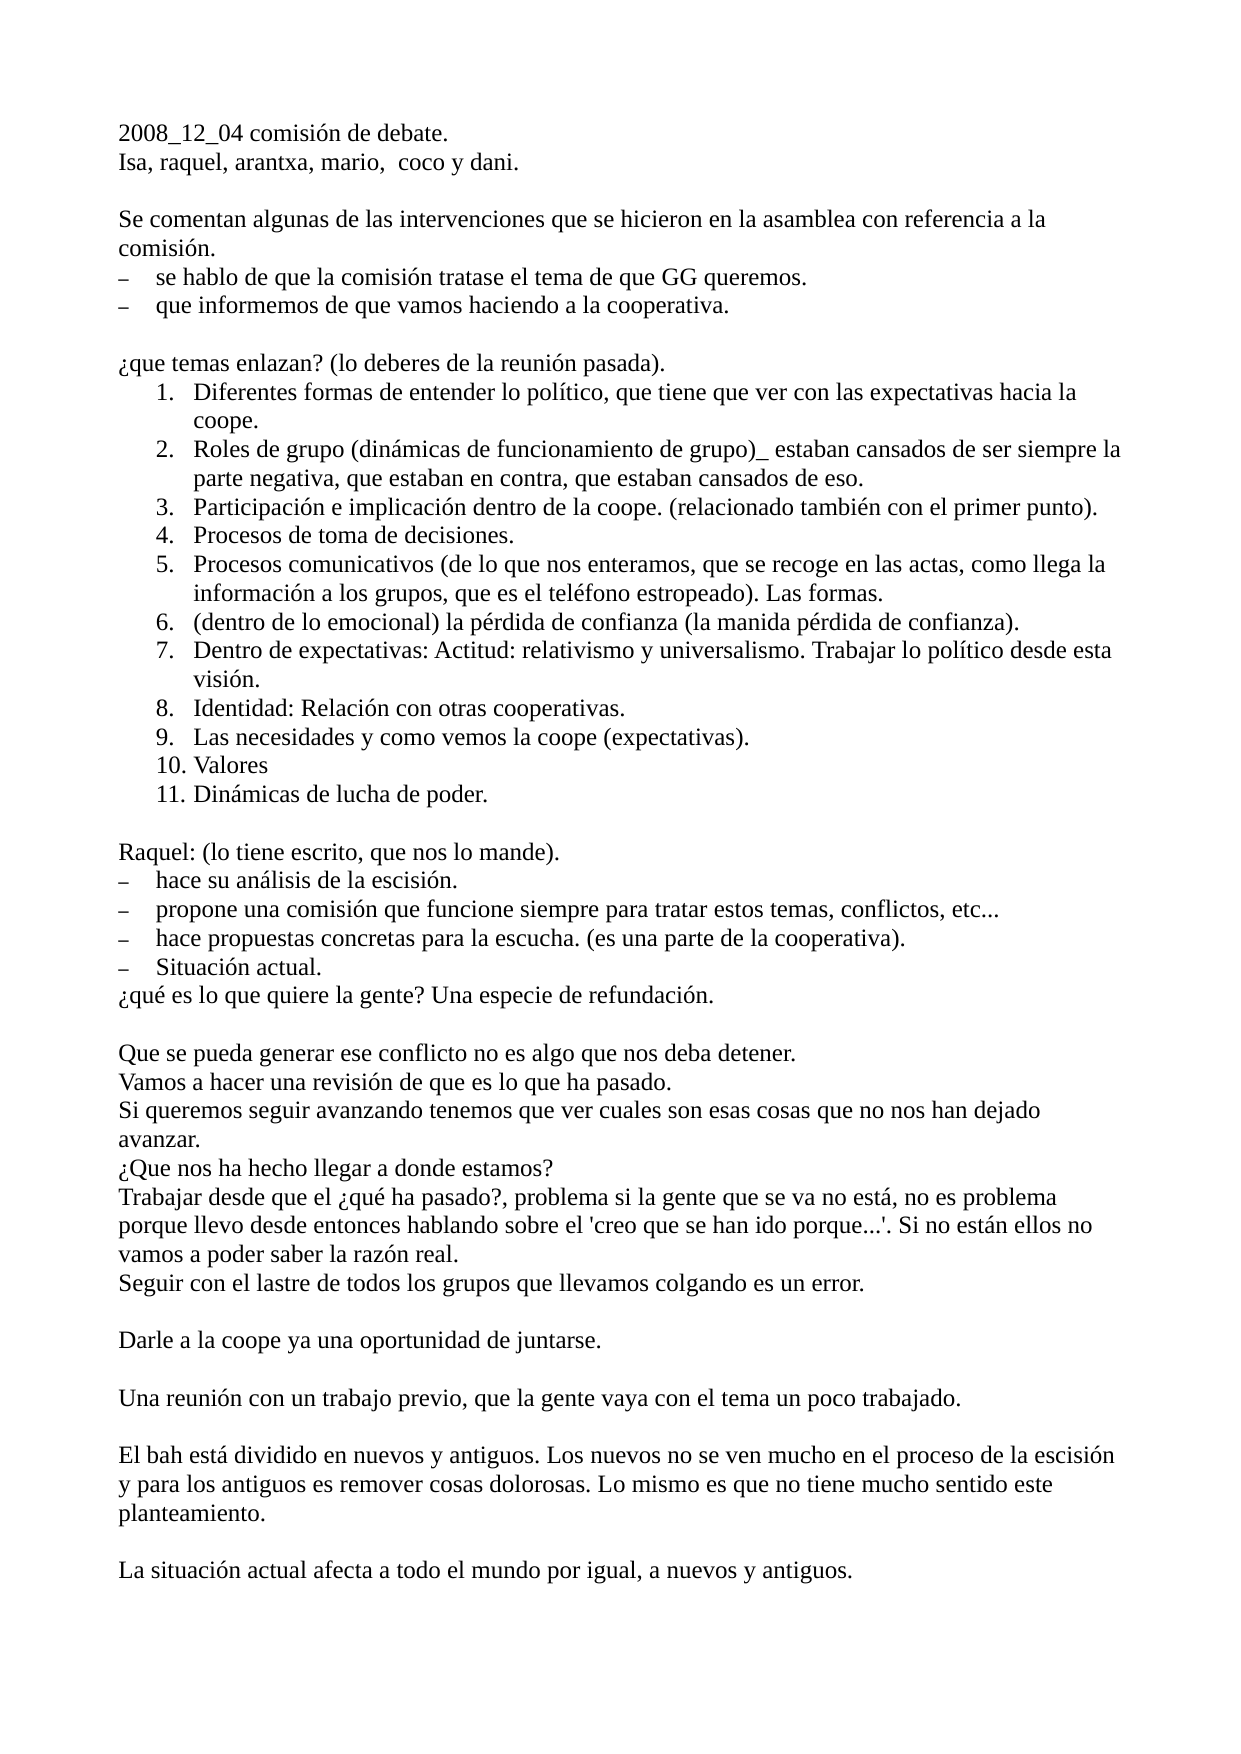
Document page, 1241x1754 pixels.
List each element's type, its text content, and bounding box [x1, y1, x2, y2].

text Isa, raquel, arantxa, mario, coco y dani. [118, 147, 1122, 176]
list Dentro de expectativas: Actitud: relativismo y universalismo. Trabajar lo político desde esta visión. [156, 636, 1122, 693]
list Participación e implicación dentro de la coope. (relacionado también con el primer punto). [156, 492, 1122, 521]
text ¿qué es lo que quiere la gente? Una especie de refundación. [118, 981, 1122, 1009]
text Vamos a hacer una revisión de que es lo que ha pasado. [118, 1067, 1122, 1096]
list propone una comisión que funcione siempre para tratar estos temas, conflictos, etc... [118, 894, 1122, 923]
text El bah está dividido en nuevos y antiguos. Los nuevos no se ven mucho en el proceso de la escisión y para los antiguos es remover cosas dolorosas. Lo mismo es que no tiene mucho sentido este planteamiento. [118, 1441, 1122, 1527]
list Procesos de toma de decisiones. [156, 521, 1122, 549]
text Raquel: (lo tiene escrito, que nos lo mande). [118, 837, 1122, 866]
list que informemos de que vamos haciendo a la cooperativa. [118, 291, 1122, 319]
list hace propuestas concretas para la escucha. (es una parte de la cooperativa). [118, 923, 1122, 952]
list Valores [156, 751, 1122, 779]
text ¿que temas enlazan? (lo deberes de la reunión pasada). [118, 348, 1122, 377]
text Una reunión con un trabajo previo, que la gente vaya con el tema un poco trabajado. [118, 1383, 1122, 1412]
text 2008_12_04 comisión de debate. [118, 118, 1122, 147]
list Dinámicas de lucha de poder. [156, 779, 1122, 808]
list hace su análisis de la escisión. [118, 866, 1122, 894]
text Si queremos seguir avanzando tenemos que ver cuales son esas cosas que no nos han dejado avanzar. [118, 1096, 1122, 1153]
list Procesos comunicativos (de lo que nos enteramos, que se recoge en las actas, como llega la información a los grupos, que es el teléfono estropeado). Las formas. [156, 549, 1122, 607]
list (dentro de lo emocional) la pérdida de confianza (la manida pérdida de confianza). [156, 607, 1122, 636]
list Diferentes formas de entender lo político, que tiene que ver con las expectativas hacia la coope. [156, 377, 1122, 434]
list Roles de grupo (dinámicas de funcionamiento de grupo)_ estaban cansados de ser siempre la parte negativa, que estaban en contra, que estaban cansados de eso. [156, 434, 1122, 492]
list Situación actual. [118, 952, 1122, 981]
text Seguir con el lastre de todos los grupos que llevamos colgando es un error. [118, 1268, 1122, 1297]
text Trabajar desde que el ¿qué ha pasado?, problema si la gente que se va no está, no es problema porque llevo desde entonces hablando sobre el 'creo que se han ido porque...'. Si no están ellos no vamos a poder saber la razón real. [118, 1182, 1122, 1268]
list Las necesidades y como vemos la coope (expectativas). [156, 722, 1122, 751]
list se hablo de que la comisión tratase el tema de que GG queremos. [118, 262, 1122, 291]
text Darle a la coope ya una oportunidad de juntarse. [118, 1326, 1122, 1354]
text ¿Que nos ha hecho llegar a donde estamos? [118, 1153, 1122, 1182]
text Que se pueda generar ese conflicto no es algo que nos deba detener. [118, 1038, 1122, 1067]
text La situación actual afecta a todo el mundo por igual, a nuevos y antiguos. [118, 1556, 1122, 1584]
text Se comentan algunas de las intervenciones que se hicieron en la asamblea con referencia a la comisión. [118, 204, 1122, 262]
list Identidad: Relación con otras cooperativas. [156, 693, 1122, 722]
